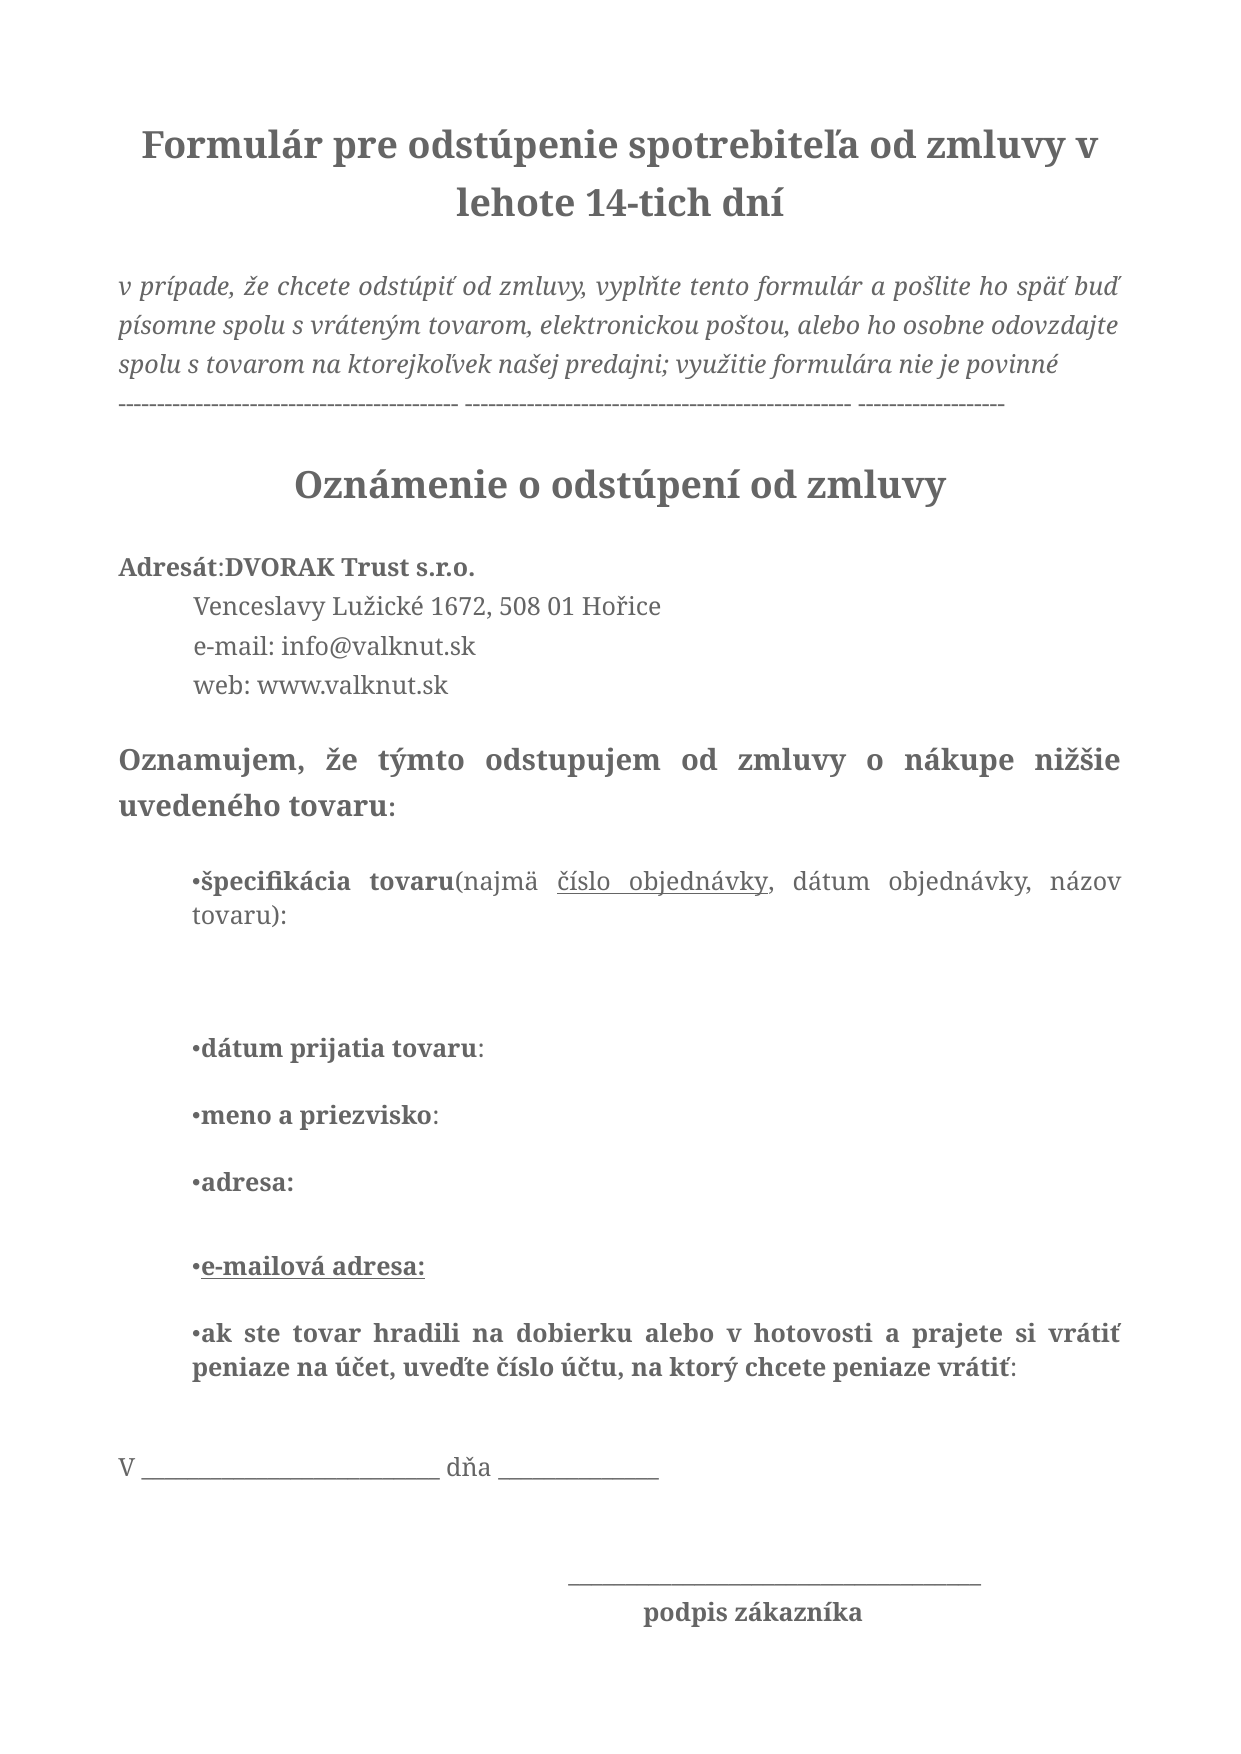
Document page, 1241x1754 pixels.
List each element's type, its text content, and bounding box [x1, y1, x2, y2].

text e-mail: info@valknut.sk [193, 628, 1122, 662]
text Oznámenie o odstúpení od zmluvy [118, 458, 1122, 509]
list e-mailová adresa: [118, 1249, 1122, 1283]
text -------------------------------------------- -------------------------------------------------- ------------------- [118, 386, 1122, 420]
text Formulár pre odstúpenie spotrebiteľa od zmluvy v lehote 14-tich dní [118, 118, 1122, 228]
text v prípade, že chcete odstúpiť od zmluvy, vyplňte tento formulár a pošlite ho späť buď písomne spolu s vráteným tovarom, elektronickou poštou, alebo ho osobne odovzdajte spolu s tovarom na ktorejkoľvek našej predajni; využitie formulára nie je povinné [118, 268, 1122, 381]
list ak ste tovar hradili na dobierku alebo v hotovosti a prajete si vrátiť peniaze na účet, uveďte číslo účtu, na ktorý chcete peniaze vrátiť: [118, 1316, 1122, 1384]
text Adresát:DVORAK Trust s.r.o. [118, 550, 1122, 584]
text Oznamujem, že týmto odstupujem od zmluvy o nákupe nižšie uvedeného tovaru: [118, 739, 1122, 825]
list adresa: [118, 1165, 1122, 1199]
text V __________________________ dňa ______________ [118, 1450, 1122, 1484]
text ____________________________________ [568, 1555, 1122, 1589]
list dátum prijatia tovaru: [118, 1031, 1122, 1065]
text podpis zákazníka [643, 1594, 1122, 1628]
text Venceslavy Lužické 1672, 508 01 Hořice [193, 589, 1122, 623]
text web: www.valknut.sk [193, 667, 1122, 701]
list meno a priezvisko: [118, 1098, 1122, 1132]
list špecifikácia tovaru(najmä číslo objednávky, dátum objednávky, názov tovaru): [118, 864, 1122, 932]
